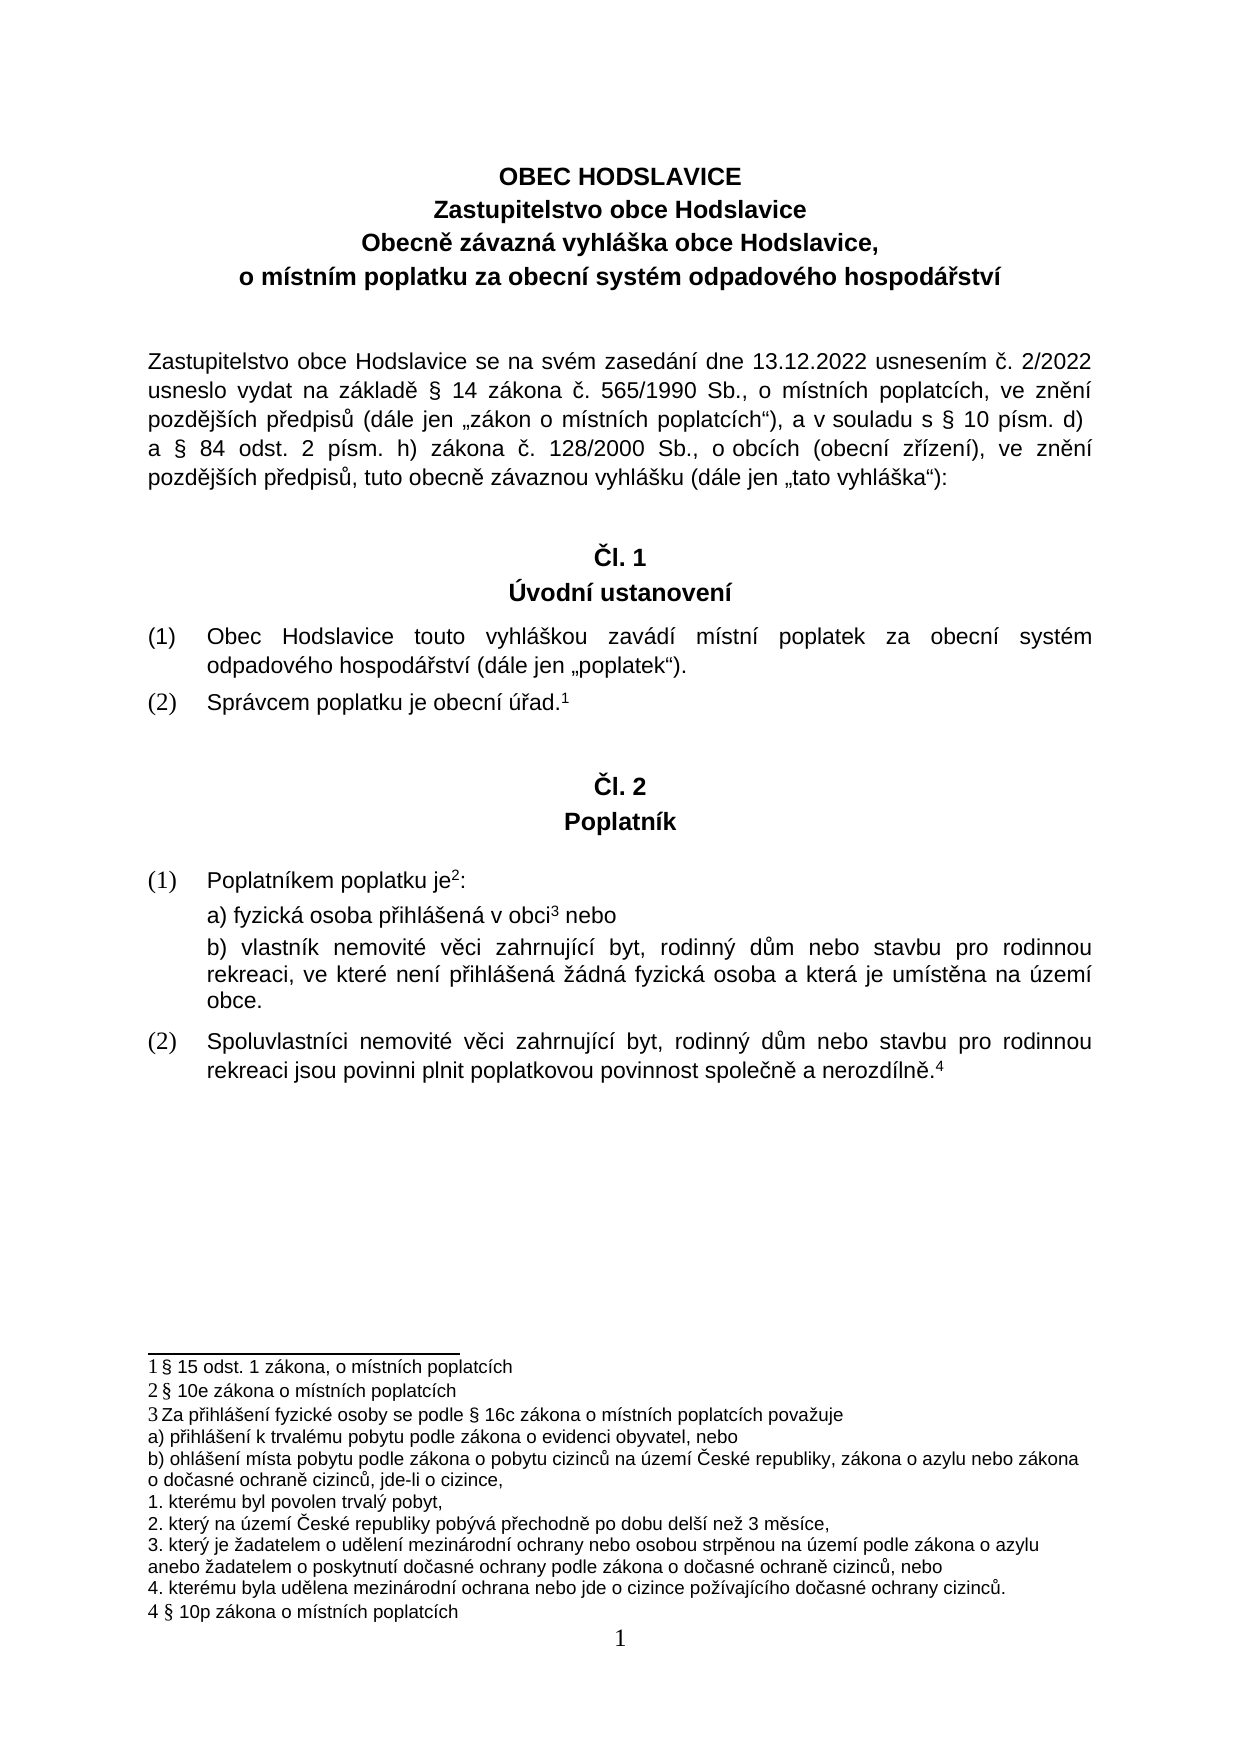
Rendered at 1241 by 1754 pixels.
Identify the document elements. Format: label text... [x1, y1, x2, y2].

text b) vlastník nemovité věci zahrnující byt, rodinný dům nebo stavbu pro rodinnou rekreaci, ve které není přihlášená žádná fyzická osoba a která je umístěna na území obce. [207, 934, 1093, 1013]
subtitle Zastupitelstvo obce Hodslavice se na svém zasedání dne 13.12.2022 usnesením č. 2/2022 usneslo vydat na základě § 14 zákona č. 565/1990 Sb., o místních poplatcích, ve znění pozdějších předpisů (dále jen „zákon o místních poplatcích“), a v souladu s § 10 písm. d) a § 84 odst. 2 písm. h) zákona č. 128/2000 Sb., o obcích (obecní zřízení), ve znění pozdějších předpisů, tuto obecně závaznou vyhlášku (dále jen „tato vyhláška“): [148, 348, 1093, 490]
list Spoluvlastníci nemovité věci zahrnující byt, rodinný dům nebo stavbu pro rodinnou rekreaci jsou povinni plnit poplatkovou povinnost společně a nerozdílně. [148, 1026, 1093, 1084]
text Poplatník [148, 807, 1093, 836]
text a) přihlášení k trvalému pobytu podle zákona o evidenci obyvatel, nebo [148, 1426, 1093, 1448]
list § 10p zákona o místních poplatcích [148, 1599, 1093, 1623]
text b) ohlášení místa pobytu podle zákona o pobytu cizinců na území České republiky, zákona o azylu nebo zákona o dočasné ochraně cizinců, jde-li o cizince, [148, 1448, 1093, 1491]
text 4. kterému byla udělena mezinárodní ochrana nebo jde o cizince požívajícího dočasné ochrany cizinců. [148, 1577, 1093, 1599]
list § 10e zákona o místních poplatcích [148, 1378, 1093, 1402]
text 2. který na území České republiky pobývá přechodně po dobu delší než 3 měsíce, [148, 1512, 1093, 1534]
list Poplatníkem poplatku je: [148, 865, 1093, 893]
text Zastupitelstvo obce Hodslavice [148, 195, 1093, 224]
text Čl. 2 [148, 772, 1093, 801]
list Obec Hodslavice touto vyhláškou zavádí místní poplatek za obecní systém odpadového hospodářství (dále jen „poplatek“). [148, 623, 1093, 678]
list Správcem poplatku je obecní úřad. [148, 687, 1093, 716]
text OBEC HODSLAVICE [148, 162, 1093, 191]
text Obecně závazná vyhláška obce Hodslavice, [148, 228, 1093, 257]
text o místním poplatku za obecní systém odpadového hospodářství [148, 261, 1093, 290]
text 3. který je žadatelem o udělení mezinárodní ochrany nebo osobou strpěnou na území podle zákona o azylu anebo žadatelem o poskytnutí dočasné ochrany podle zákona o dočasné ochraně cizinců, nebo [148, 1534, 1093, 1577]
text a) fyzická osoba přihlášená v obci nebo [148, 902, 1093, 929]
text Za přihlášení fyzické osoby se podle § 16c zákona o místních poplatcích považuje [148, 1402, 1093, 1426]
list § 15 odst. 1 zákona, o místních poplatcích [148, 1354, 1093, 1378]
text Čl. 1 [148, 543, 1093, 571]
text Úvodní ustanovení [148, 578, 1093, 606]
text 1. kterému byl povolen trvalý pobyt, [148, 1491, 1093, 1512]
